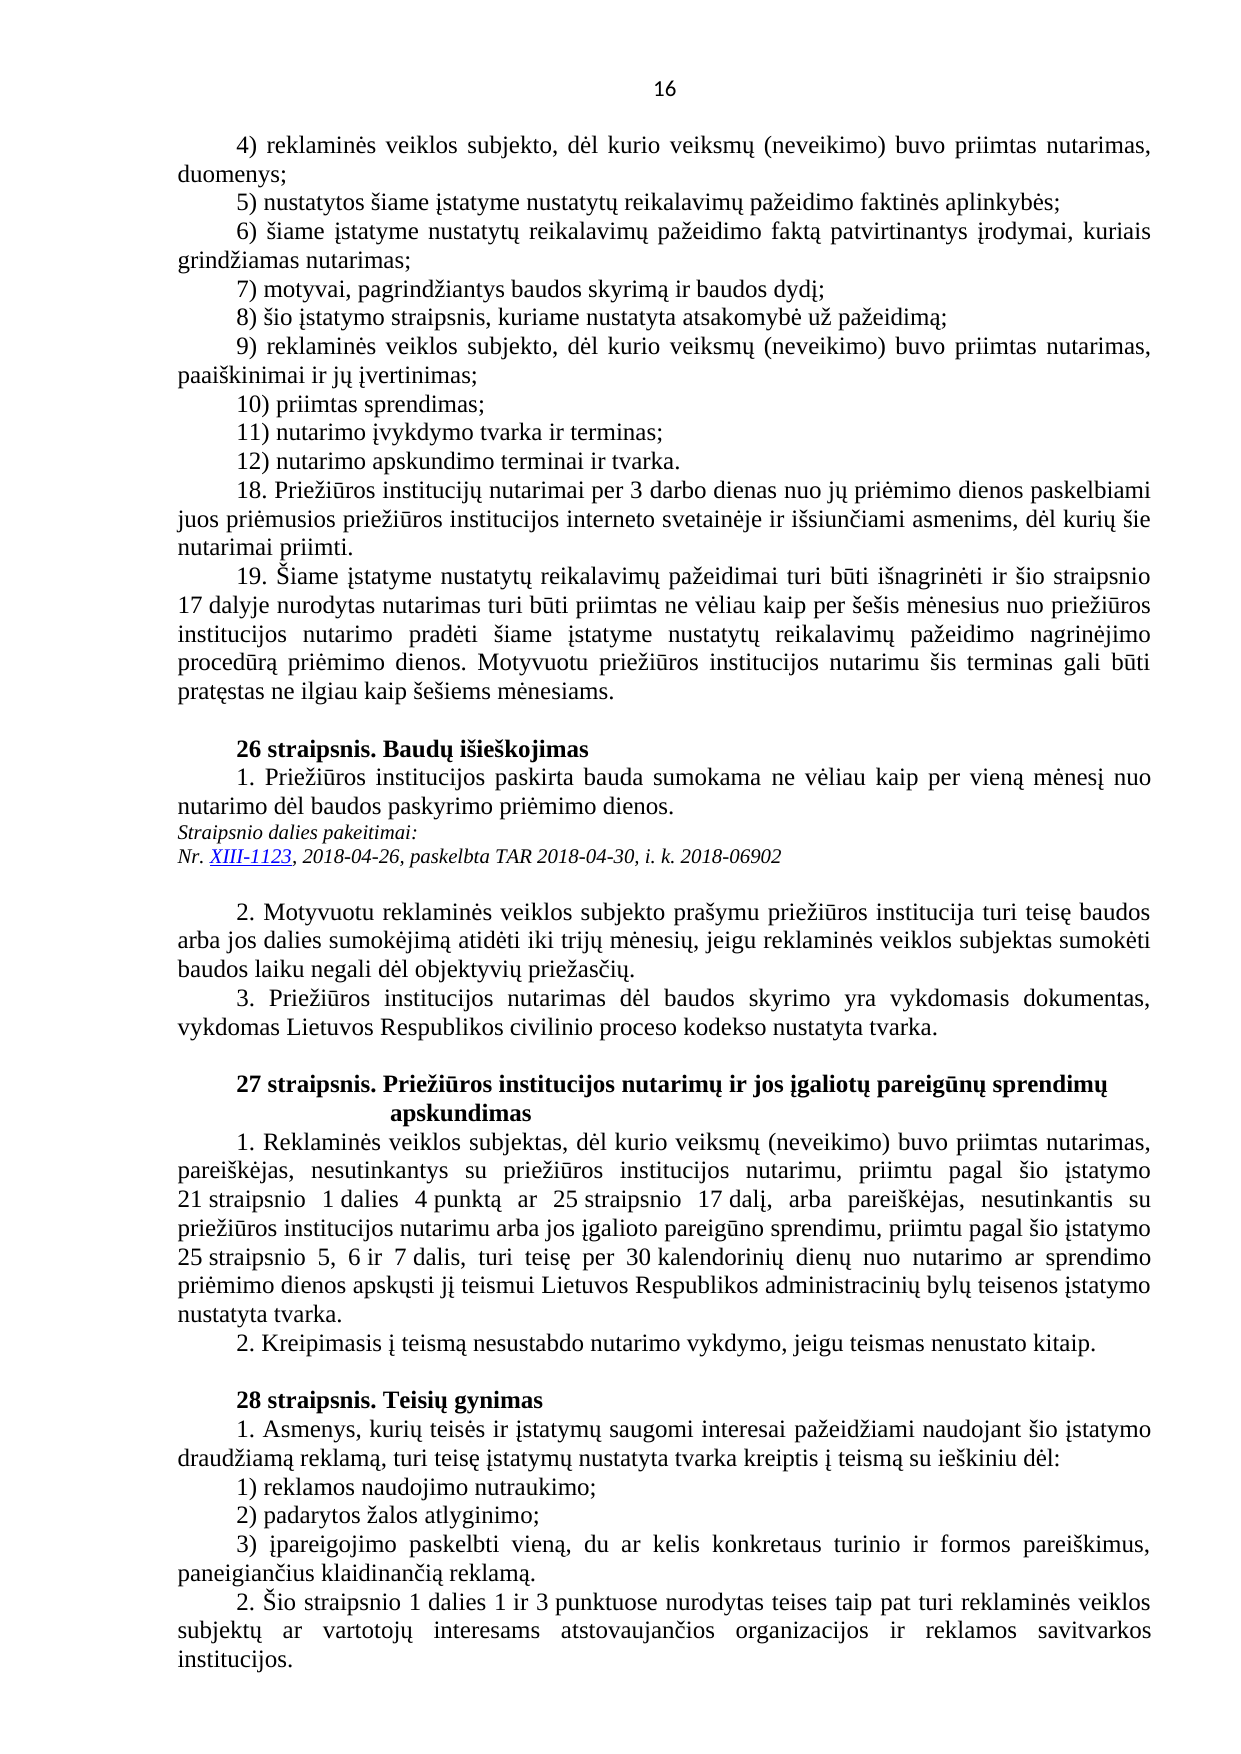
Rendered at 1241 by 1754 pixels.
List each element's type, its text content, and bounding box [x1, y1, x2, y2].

text 28 straipsnis. Teisių gynimas [177, 1386, 1152, 1414]
text 27 straipsnis. Priežiūros institucijos nutarimų ir jos įgaliotų pareigūnų sprendimų apskundimas [236, 1069, 1152, 1127]
text Straipsnio dalies pakeitimai: [177, 820, 1152, 844]
text 6) šiame įstatyme nustatytų reikalavimų pažeidimo faktą patvirtinantys įrodymai, kuriais grindžiamas nutarimas; [177, 216, 1152, 274]
text 3) įpareigojimo paskelbti vieną, du ar kelis konkretaus turinio ir formos pareiškimus, paneigiančius klaidinančią reklamą. [177, 1529, 1152, 1587]
text 8) šio įstatymo straipsnis, kuriame nustatyta atsakomybė už pažeidimą; [177, 302, 1152, 331]
text 11) nutarimo įvykdymo tvarka ir terminas; [177, 417, 1152, 446]
text 2. Motyvuotu reklaminės veiklos subjekto prašymu priežiūros institucija turi teisę baudos arba jos dalies sumokėjimą atidėti iki trijų mėnesių, jeigu reklaminės veiklos subjektas sumokėti baudos laiku negali dėl objektyvių priežasčių. [177, 897, 1152, 983]
text Nr. XIII-1123, 2018-04-26, paskelbta TAR 2018-04-30, i. k. 2018-06902 [177, 844, 1152, 868]
text 26 straipsnis. Baudų išieškojimas [177, 734, 1152, 762]
text 1. Priežiūros institucijos paskirta bauda sumokama ne vėliau kaip per vieną mėnesį nuo nutarimo dėl baudos paskyrimo priėmimo dienos. [177, 762, 1152, 820]
text 4) reklaminės veiklos subjekto, dėl kurio veiksmų (neveikimo) buvo priimtas nutarimas, duomenys; [177, 130, 1152, 187]
text 2) padarytos žalos atlyginimo; [177, 1501, 1152, 1529]
text 19. Šiame įstatyme nustatytų reikalavimų pažeidimai turi būti išnagrinėti ir šio straipsnio 17 dalyje nurodytas nutarimas turi būti priimtas ne vėliau kaip per šešis mėnesius nuo priežiūros institucijos nutarimo pradėti šiame įstatyme nustatytų reikalavimų pažeidimo nagrinėjimo procedūrą priėmimo dienos. Motyvuotu priežiūros institucijos nutarimu šis terminas gali būti pratęstas ne ilgiau kaip šešiems mėnesiams. [177, 561, 1152, 705]
text 2. Kreipimasis į teismą nesustabdo nutarimo vykdymo, jeigu teismas nenustato kitaip. [177, 1328, 1152, 1357]
text 1) reklamos naudojimo nutraukimo; [177, 1472, 1152, 1501]
text 12) nutarimo apskundimo terminai ir tvarka. [177, 446, 1152, 475]
text 1. Reklaminės veiklos subjektas, dėl kurio veiksmų (neveikimo) buvo priimtas nutarimas, pareiškėjas, nesutinkantys su priežiūros institucijos nutarimu, priimtu pagal šio įstatymo 21 straipsnio 1 dalies 4 punktą ar 25 straipsnio 17 dalį, arba pareiškėjas, nesutinkantis su priežiūros institucijos nutarimu arba jos įgalioto pareigūno sprendimu, priimtu pagal šio įstatymo 25 straipsnio 5, 6 ir 7 dalis, turi teisę per 30 kalendorinių dienų nuo nutarimo ar sprendimo priėmimo dienos apskųsti jį teismui Lietuvos Respublikos administracinių bylų teisenos įstatymo nustatyta tvarka. [177, 1127, 1152, 1328]
text 2. Šio straipsnio 1 dalies 1 ir 3 punktuose nurodytas teises taip pat turi reklaminės veiklos subjektų ar vartotojų interesams atstovaujančios organizacijos ir reklamos savitvarkos institucijos. [177, 1587, 1152, 1673]
text 9) reklaminės veiklos subjekto, dėl kurio veiksmų (neveikimo) buvo priimtas nutarimas, paaiškinimai ir jų įvertinimas; [177, 331, 1152, 389]
text 3. Priežiūros institucijos nutarimas dėl baudos skyrimo yra vykdomasis dokumentas, vykdomas Lietuvos Respublikos civilinio proceso kodekso nustatyta tvarka. [177, 983, 1152, 1041]
text 18. Priežiūros institucijų nutarimai per 3 darbo dienas nuo jų priėmimo dienos paskelbiami juos priėmusios priežiūros institucijos interneto svetainėje ir išsiunčiami asmenims, dėl kurių šie nutarimai priimti. [177, 475, 1152, 561]
text 5) nustatytos šiame įstatyme nustatytų reikalavimų pažeidimo faktinės aplinkybės; [177, 187, 1152, 216]
text 10) priimtas sprendimas; [177, 389, 1152, 417]
text 7) motyvai, pagrindžiantys baudos skyrimą ir baudos dydį; [177, 274, 1152, 302]
text 1. Asmenys, kurių teisės ir įstatymų saugomi interesai pažeidžiami naudojant šio įstatymo draudžiamą reklamą, turi teisę įstatymų nustatyta tvarka kreiptis į teismą su ieškiniu dėl: [177, 1414, 1152, 1472]
